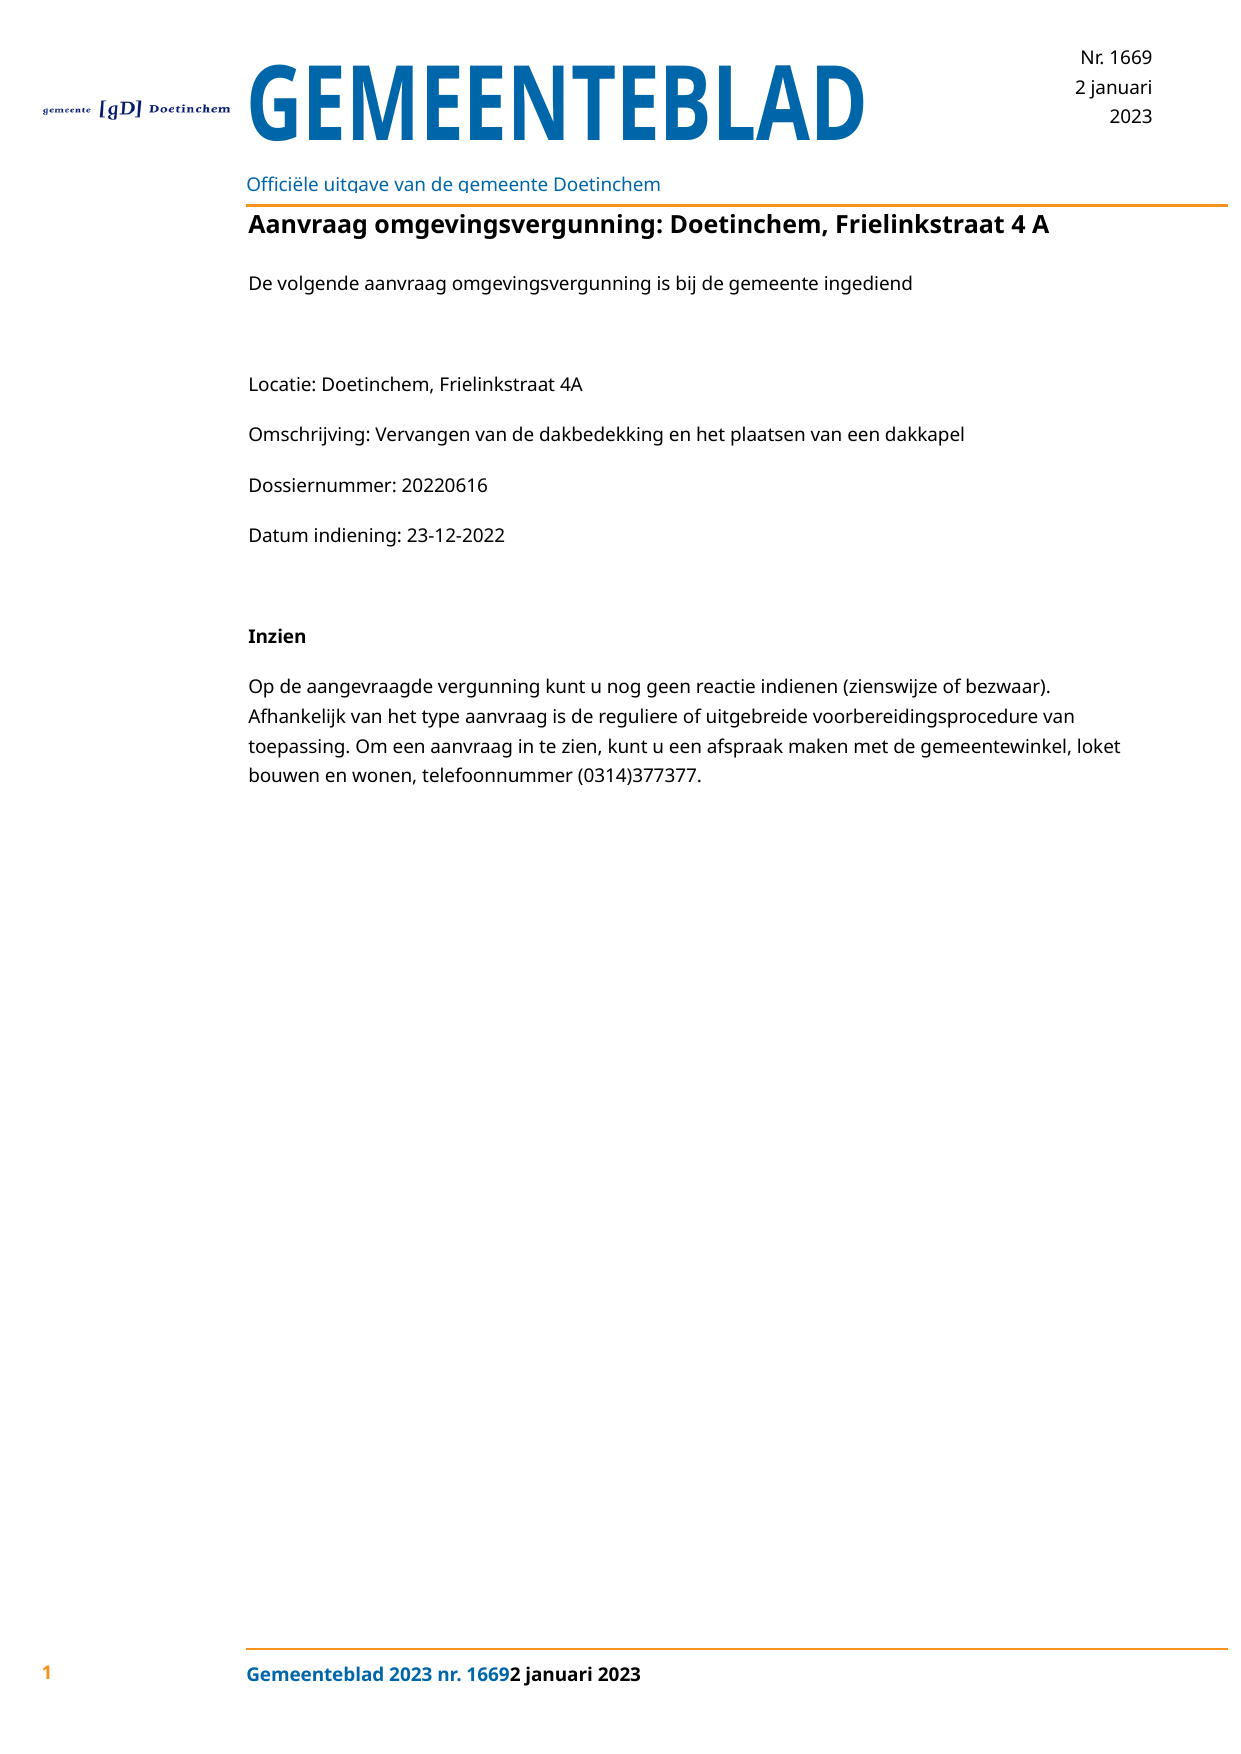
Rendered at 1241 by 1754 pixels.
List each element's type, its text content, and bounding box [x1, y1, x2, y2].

text De volgende aanvraag omgevingsvergunning is bij de gemeente ingediend [248, 270, 1152, 296]
text Inzien [248, 623, 1152, 649]
text Dossiernummer: 20220616 [248, 472, 1152, 498]
text Omschrijving: Vervangen van de dakbedekking en het plaatsen van een dakkapel [248, 422, 1152, 447]
text Aanvraag omgevingsvergunning: Doetinchem, Frielinkstraat 4 A [248, 207, 1152, 241]
text Op de aangevraagde vergunning kunt u nog geen reactie indienen (zienswijze of bezwaar). Afhankelijk van het type aanvraag is de reguliere of uitgebreide voorbereidingsprocedure van toepassing. Om een aanvraag in te zien, kunt u een afspraak maken met de gemeentewinkel, loket bouwen en wonen, telefoonnummer (0314)377377. [248, 674, 1152, 788]
text Locatie: Doetinchem, Frielinkstraat 4A [248, 371, 1152, 397]
picture [41, 47, 231, 172]
text Datum indiening: 23-12-2022 [248, 522, 1152, 548]
